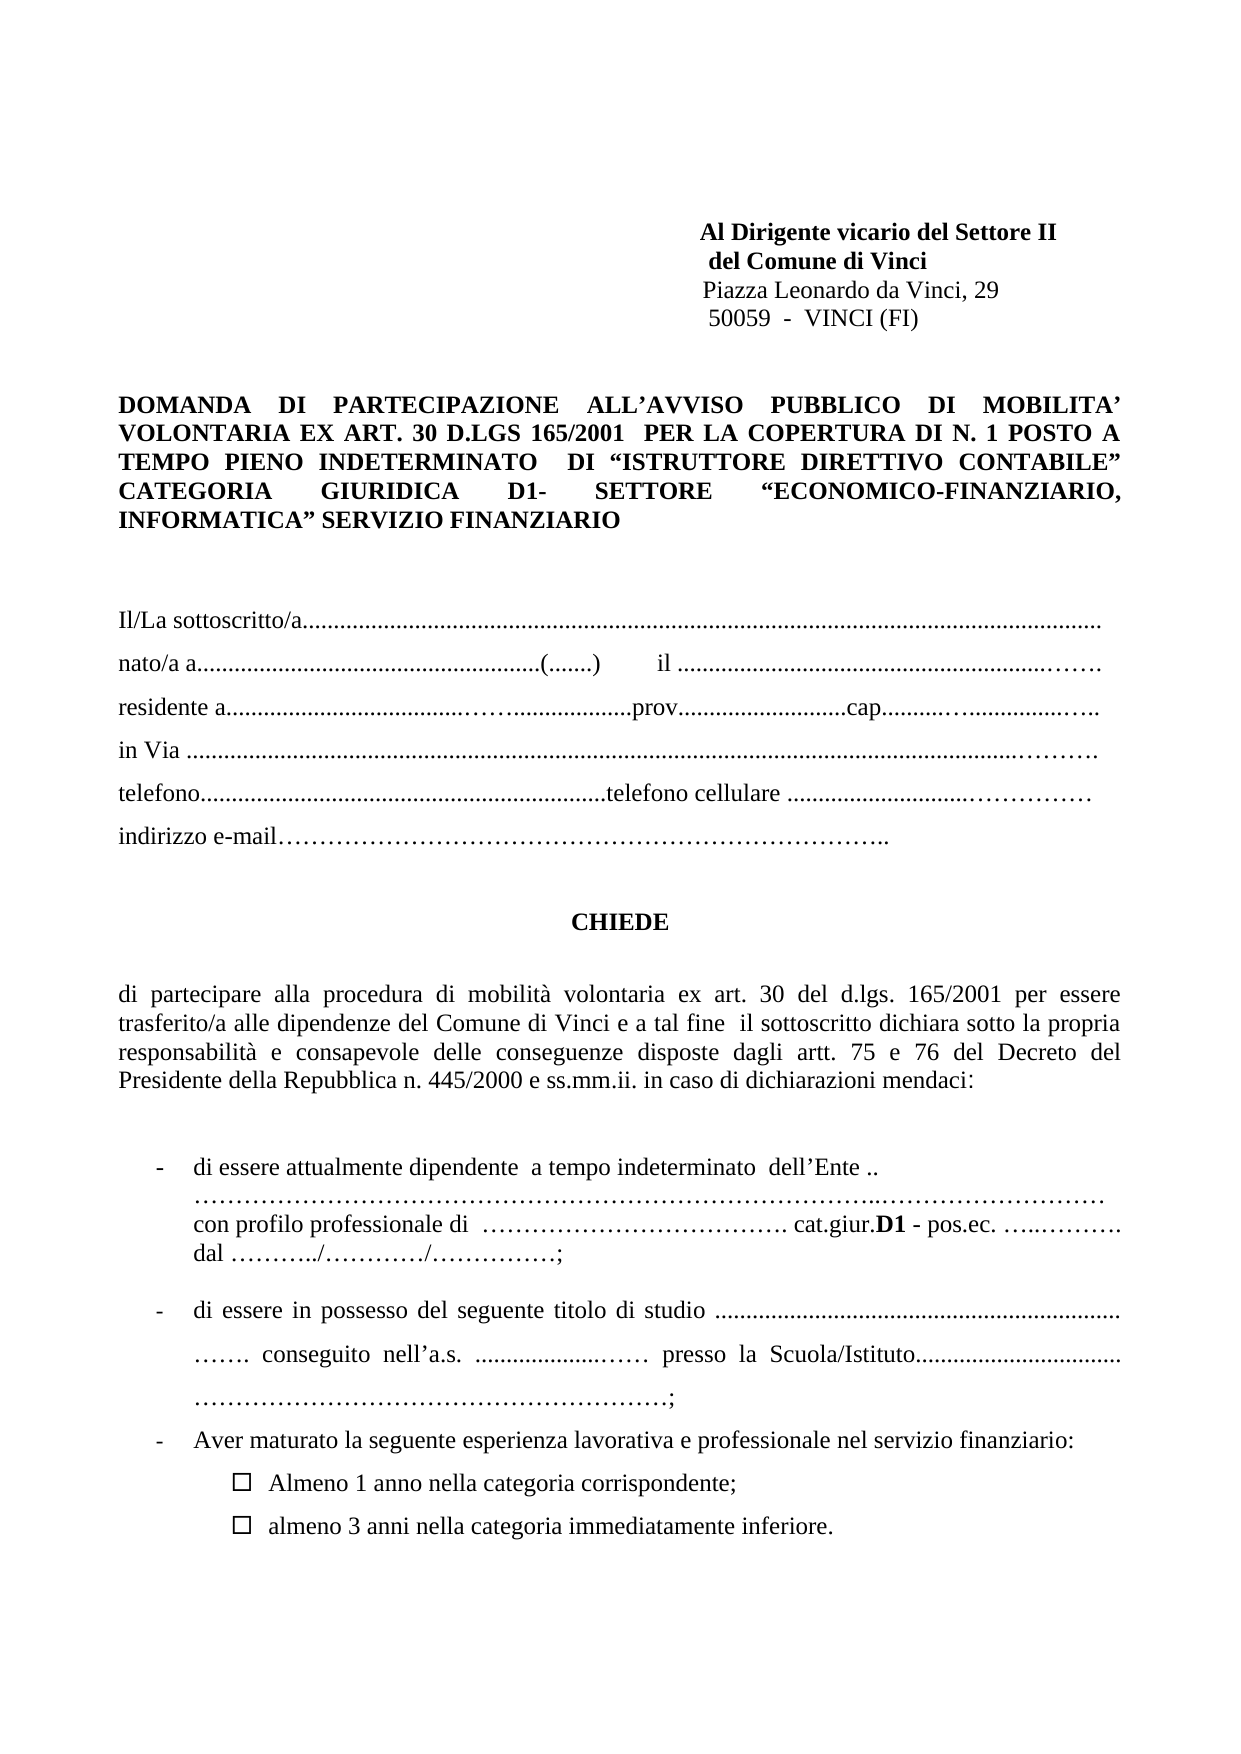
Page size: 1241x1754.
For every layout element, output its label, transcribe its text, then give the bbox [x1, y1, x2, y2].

text nato/a a.......................................................(.......) il ...........................................................……. [118, 648, 1122, 677]
list Almeno 1 anno nella categoria corrispondente; [231, 1468, 1122, 1497]
text 50059 - VINCI (FI) [634, 303, 1122, 332]
list di essere in possesso del seguente titolo di studio .................................................................……. conseguito nell’a.s. ....................…… presso la Scuola/Istituto.................................…………………………………………………; [156, 1296, 1122, 1411]
subtitle CHIEDE [118, 907, 1122, 936]
text Domanda di partecipazione ALL’AVVISO PUBBLICO DI MOBILITA’ VOLONTARIA EX ART. 30 D.LGS 165/2001 PER LA COPERTURA DI N. 1 POSTO A TEMPO PIENO INDETERMINATO DI “ISTRUTTORE DIRETTIVO CONTABILE” CATEGORIA GIURIDICA D1- SETTORE “ECONOMICO-FINANZIARIO, INFORMATICA” SERVIZIO FINANZIARIO [118, 390, 1122, 533]
text del Comune di Vinci [708, 246, 1122, 275]
list Aver maturato la seguente esperienza lavorativa e professionale nel servizio finanziario: [156, 1425, 1122, 1454]
text in Via .....................................................................................................................................………. [118, 735, 1122, 763]
text indirizzo e-mail……………………………………………………………….. [118, 821, 1122, 850]
list di essere attualmente dipendente a tempo indeterminato dell’Ente ..………………………………………………………………………..………………………con profilo professionale di ………………………………. cat.giur.D1 - pos.ec. …..………. dal ………../…………/……………; [156, 1152, 1122, 1267]
text residente a......................................……...................prov...........................cap..........…...............….. [118, 692, 1122, 720]
list almeno 3 anni nella categoria immediatamente inferiore. [231, 1511, 1122, 1540]
text Il/La sottoscritto/a................................................................................................................................ [118, 605, 1122, 634]
text di partecipare alla procedura di mobilità volontaria ex art. 30 del d.lgs. 165/2001 per essere trasferito/a alle dipendenze del Comune di Vinci e a tal fine il sottoscritto dichiara sotto la propria responsabilità e consapevole delle conseguenze disposte dagli artt. 75 e 76 del Decreto del Presidente della Repubblica n. 445/2000 e ss.mm.ii. in caso di dichiarazioni mendaci: [118, 979, 1122, 1094]
text Piazza Leonardo da Vinci, 29 [561, 275, 1122, 303]
text Al Dirigente vicario del Settore II [118, 217, 1122, 246]
text telefono.................................................................telefono cellulare .............................…………… [118, 778, 1122, 807]
